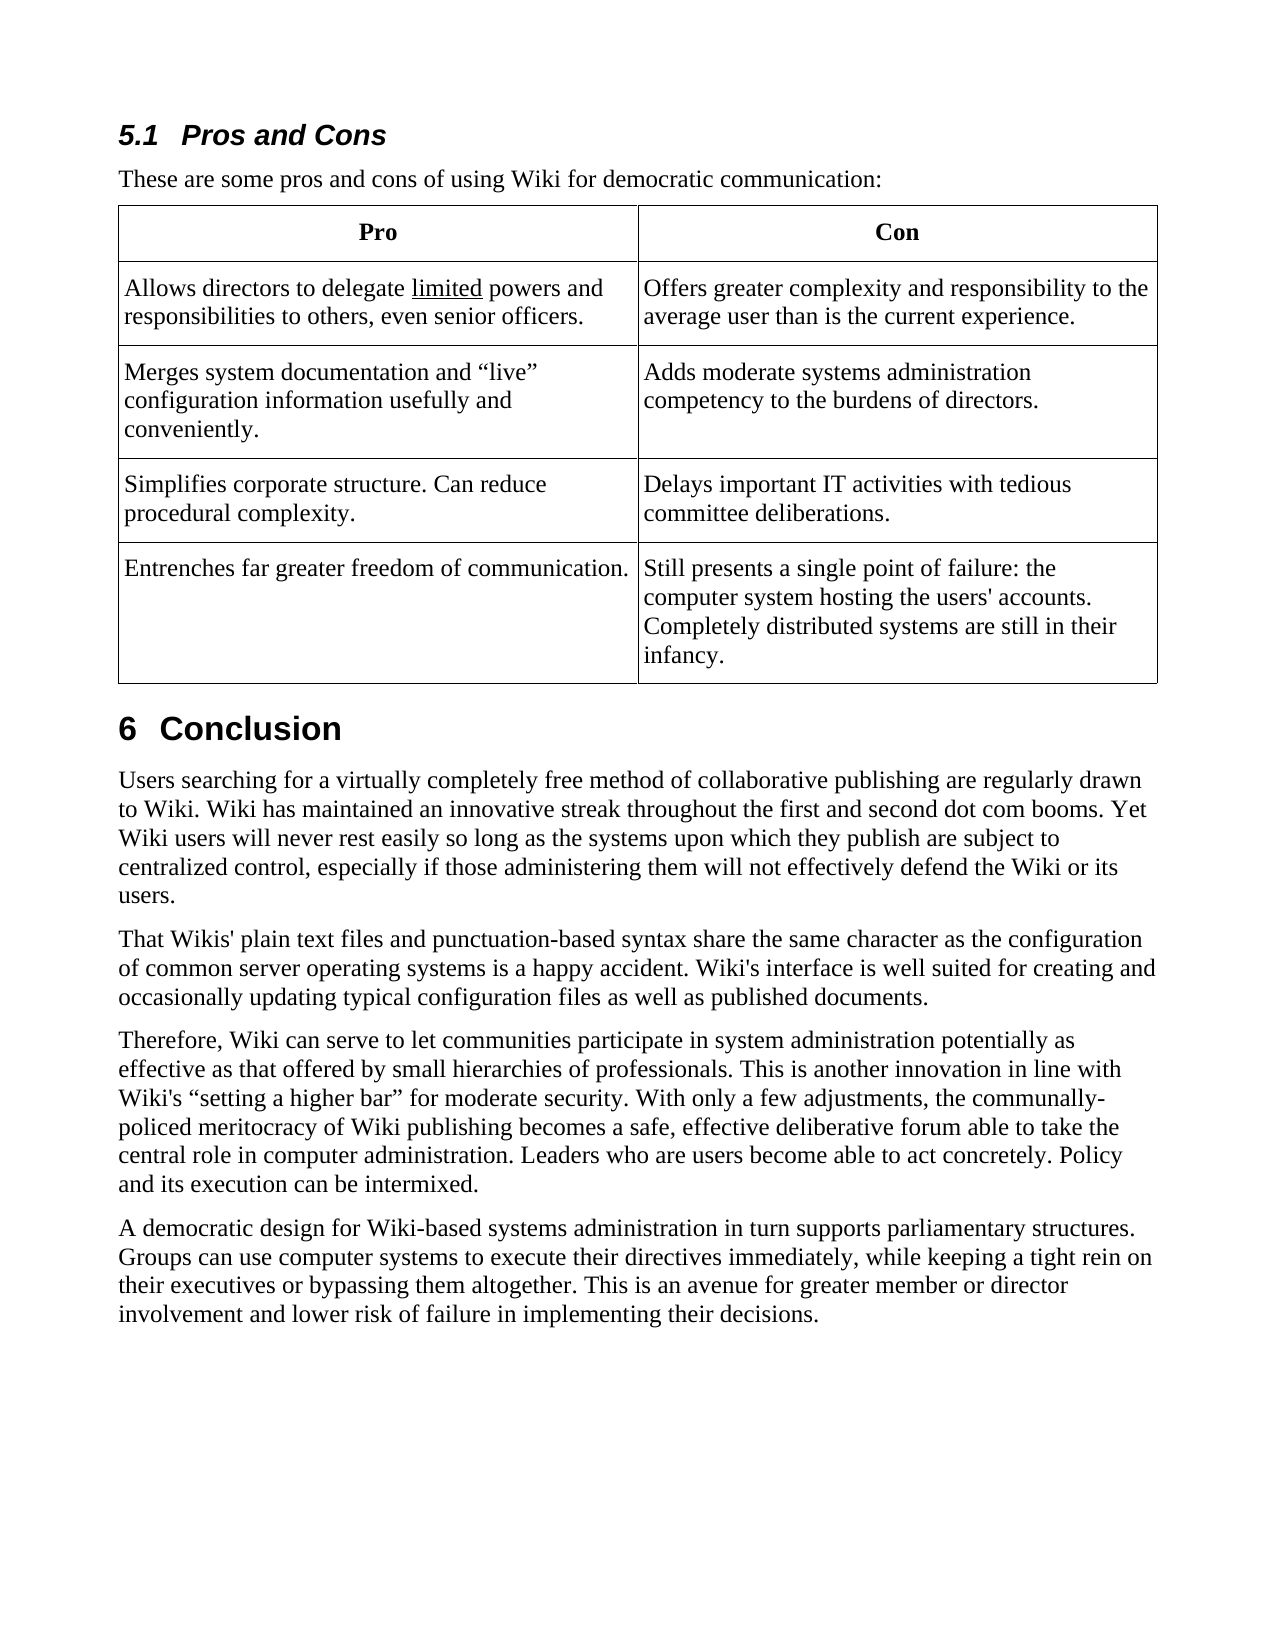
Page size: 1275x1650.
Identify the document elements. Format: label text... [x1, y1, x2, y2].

subtitle Pros and Cons [118, 118, 1157, 152]
text Users searching for a virtually completely free method of collaborative publishing are regularly drawn to Wiki. Wiki has maintained an innovative streak throughout the first and second dot com booms. Yet Wiki users will never rest easily so long as the systems upon which they publish are subject to centralized control, especially if those administering them will not effectively defend the Wiki or its users. [118, 766, 1157, 909]
text Therefore, Wiki can serve to let communities participate in system administration potentially as effective as that offered by small hierarchies of professionals. This is another innovation in line with Wiki's “setting a higher bar” for moderate security. With only a few adjustments, the communally-policed meritocracy of Wiki publishing becomes a safe, effective deliberative forum able to take the central role in computer administration. Leaders who are users become able to act concretely. Policy and its execution can be intermixed. [118, 1026, 1157, 1198]
table_cell Allows directors to delegate limited powers and responsibilities to others, even senior officers. [119, 262, 637, 345]
table_header Con [639, 206, 1157, 261]
text A democratic design for Wiki-based systems administration in turn supports parliamentary structures. Groups can use computer systems to execute their directives immediately, while keeping a tight rein on their executives or bypassing them altogether. This is an avenue for greater member or director involvement and lower risk of failure in implementing their decisions. [118, 1213, 1157, 1328]
table_cell Still presents a single point of failure: the computer system hosting the users' accounts. Completely distributed systems are still in their infancy. [639, 543, 1157, 683]
table_header Pro [119, 206, 637, 261]
table_cell Entrenches far greater freedom of communication. [119, 543, 637, 683]
table_cell Simplifies corporate structure. Can reduce procedural complexity. [119, 459, 637, 542]
text That Wikis' plain text files and punctuation-based syntax share the same character as the configuration of common server operating systems is a happy accident. Wiki's interface is well suited for creating and occasionally updating typical configuration files as well as published documents. [118, 924, 1157, 1011]
table_cell Adds moderate systems administration competency to the burdens of directors. [639, 346, 1157, 458]
table_cell Offers greater complexity and responsibility to the average user than is the current experience. [639, 262, 1157, 345]
table_cell Delays important IT activities with tedious committee deliberations. [639, 459, 1157, 542]
table_cell Merges system documentation and “live” configuration information usefully and conveniently. [119, 346, 637, 458]
text These are some pros and cons of using Wiki for democratic communication: [118, 164, 1157, 193]
subtitle Conclusion [118, 708, 1157, 747]
